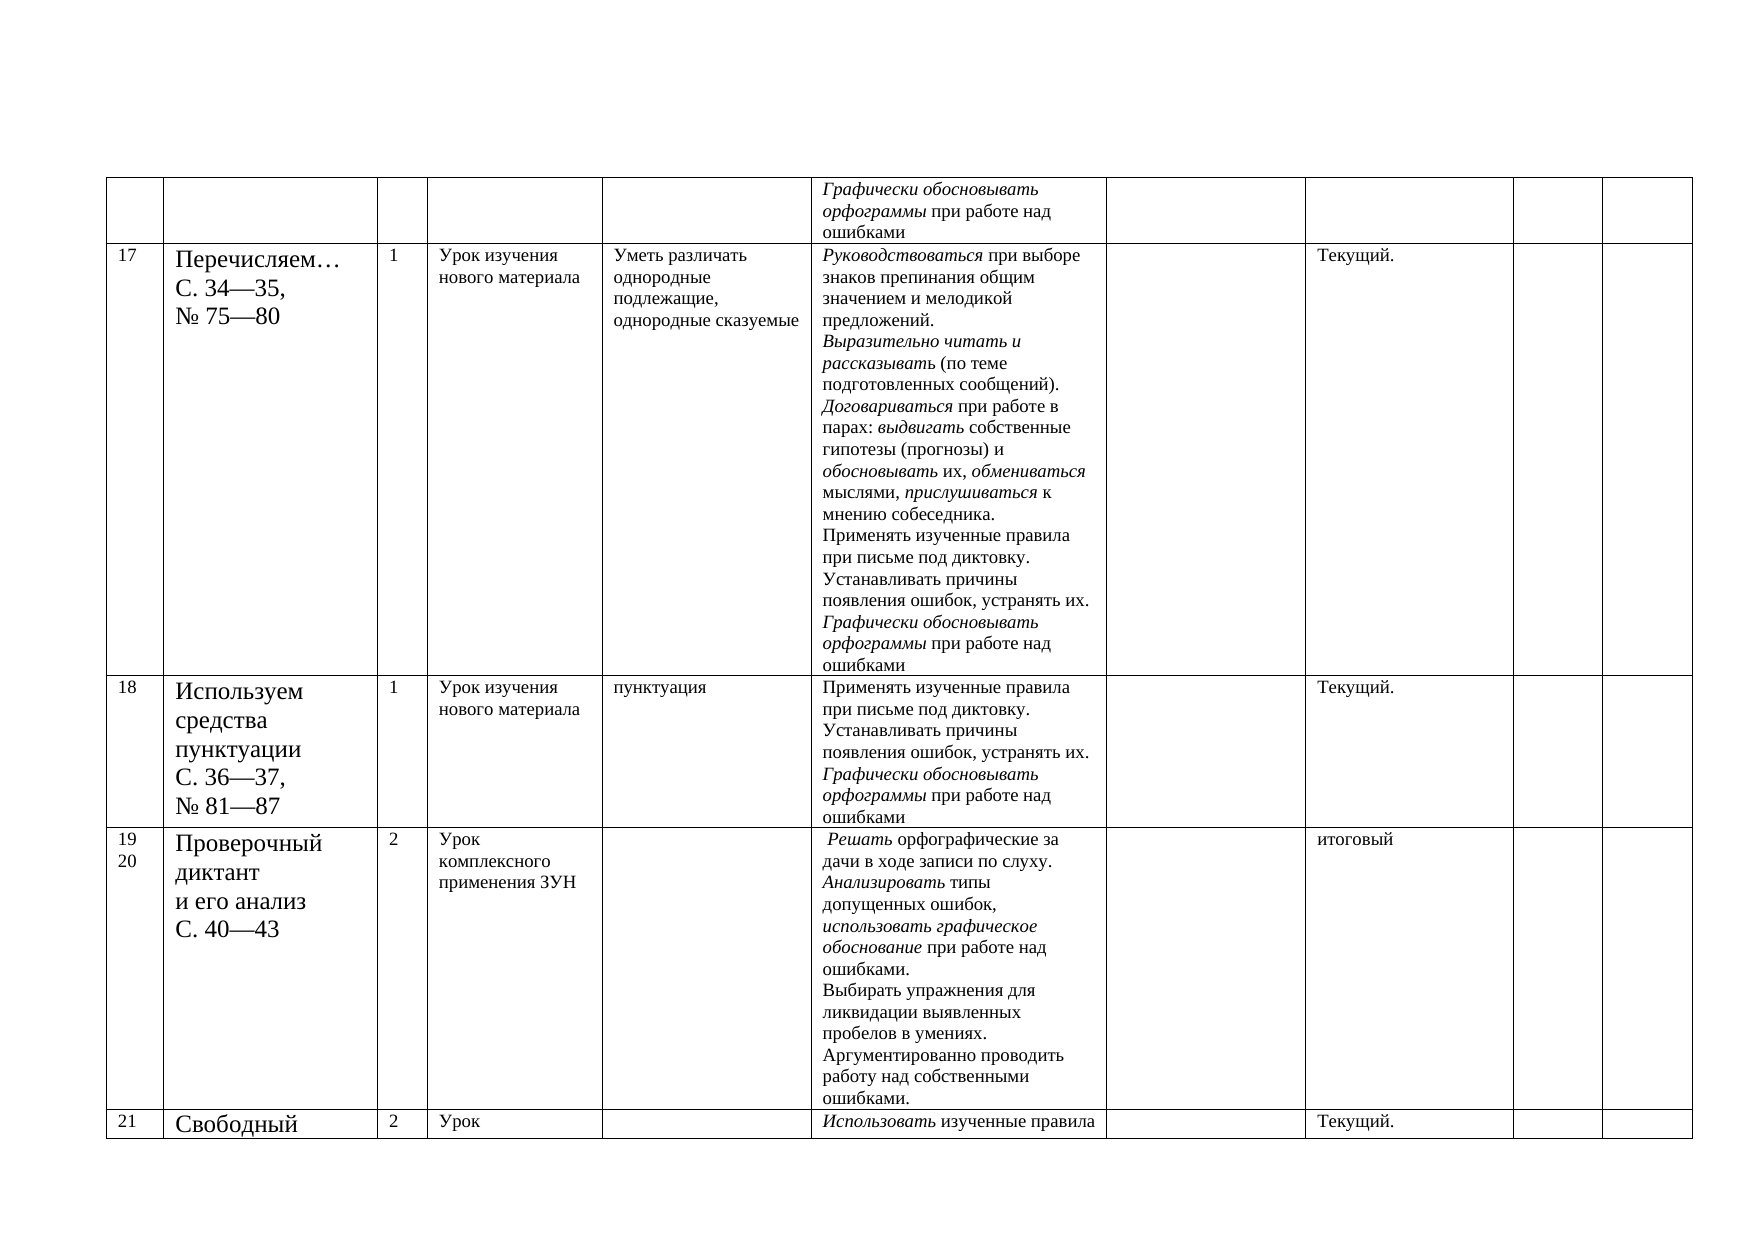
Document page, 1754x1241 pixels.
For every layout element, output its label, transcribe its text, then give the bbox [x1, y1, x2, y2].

table_cell Руководствоваться при выборе знаков препинания общим значением и мелодикой предложений. Выразительно читать и рассказывать (по теме подготовленных сообщений). Договариваться при работе в парах: выдвигать собственные гипотезы (прогнозы) и обосновывать их, обмениваться мыслями, прислушиваться к мнению собеседника. Применять изученные правила при письме под диктовку. Устанавливать причины появления ошибок, устранять их. Графически обосновывать орфограммы при работе над ошибками [812, 244, 1106, 675]
table_cell [1306, 178, 1513, 243]
table_cell [1107, 1110, 1305, 1138]
table_cell [603, 178, 811, 243]
table_cell [1107, 244, 1305, 675]
table_cell Применять изученные правила при письме под диктовку. Устанавливать причины появления ошибок, устранять их. Графически обосновывать орфограммы при работе над ошибками [812, 676, 1106, 827]
table_cell 19 20 [107, 828, 163, 1108]
table_cell 17 [107, 244, 163, 675]
table_cell Перечисляем… С. 34—35, № 75—80 [164, 244, 377, 675]
table_cell Урок изучения нового материала [428, 244, 602, 675]
table_cell [1603, 676, 1692, 827]
table_cell [1514, 1110, 1602, 1138]
table_cell [107, 178, 163, 243]
table_cell Графически обосновывать орфограммы при работе над ошибками [812, 178, 1106, 243]
table_cell [1514, 178, 1602, 243]
table_cell Свободный [164, 1110, 377, 1138]
table_cell [1514, 828, 1602, 1108]
table_cell пунктуация [603, 676, 811, 827]
table_cell [1603, 178, 1692, 243]
table_cell 1 [378, 244, 427, 675]
table_cell итоговый [1306, 828, 1513, 1108]
table_cell 18 [107, 676, 163, 827]
table_cell Проверочный диктант и его анализ С. 40—43 [164, 828, 377, 1108]
table_cell [603, 828, 811, 1108]
table_cell [428, 178, 602, 243]
table_cell [1514, 244, 1602, 675]
table_cell [164, 178, 377, 243]
table_cell [603, 1110, 811, 1138]
table_cell 2 [378, 1110, 427, 1138]
table_cell [1107, 676, 1305, 827]
table_cell Урок изучения нового материала [428, 676, 602, 827]
table_cell [1107, 178, 1305, 243]
table_cell 21 [107, 1110, 163, 1138]
table_cell Решать орфографические за дачи в ходе записи по слуху. Анализировать типы допущенных ошибок, использовать графическое обоснование при работе над ошибками. Выбирать упражнения для ликвидации выявленных пробелов в умениях. Аргументированно проводить работу над собственными ошибками. [812, 828, 1106, 1108]
table_cell Урок комплексного применения ЗУН [428, 828, 602, 1108]
table_cell [378, 178, 427, 243]
table_cell 2 [378, 828, 427, 1108]
table_cell Используем средства пунктуации С. 36—37, № 81—87 [164, 676, 377, 827]
table_cell [1514, 676, 1602, 827]
table_cell Текущий. [1306, 676, 1513, 827]
table_cell Текущий. [1306, 1110, 1513, 1138]
table_cell [1603, 244, 1692, 675]
table_cell Урок [428, 1110, 602, 1138]
table_cell [1603, 1110, 1692, 1138]
table_cell Уметь различать однородные подлежащие, однородные сказуемые [603, 244, 811, 675]
table_cell Текущий. [1306, 244, 1513, 675]
table_cell 1 [378, 676, 427, 827]
table_cell [1107, 828, 1305, 1108]
table_cell [1603, 828, 1692, 1108]
table_cell Использовать изученные правила [812, 1110, 1106, 1138]
